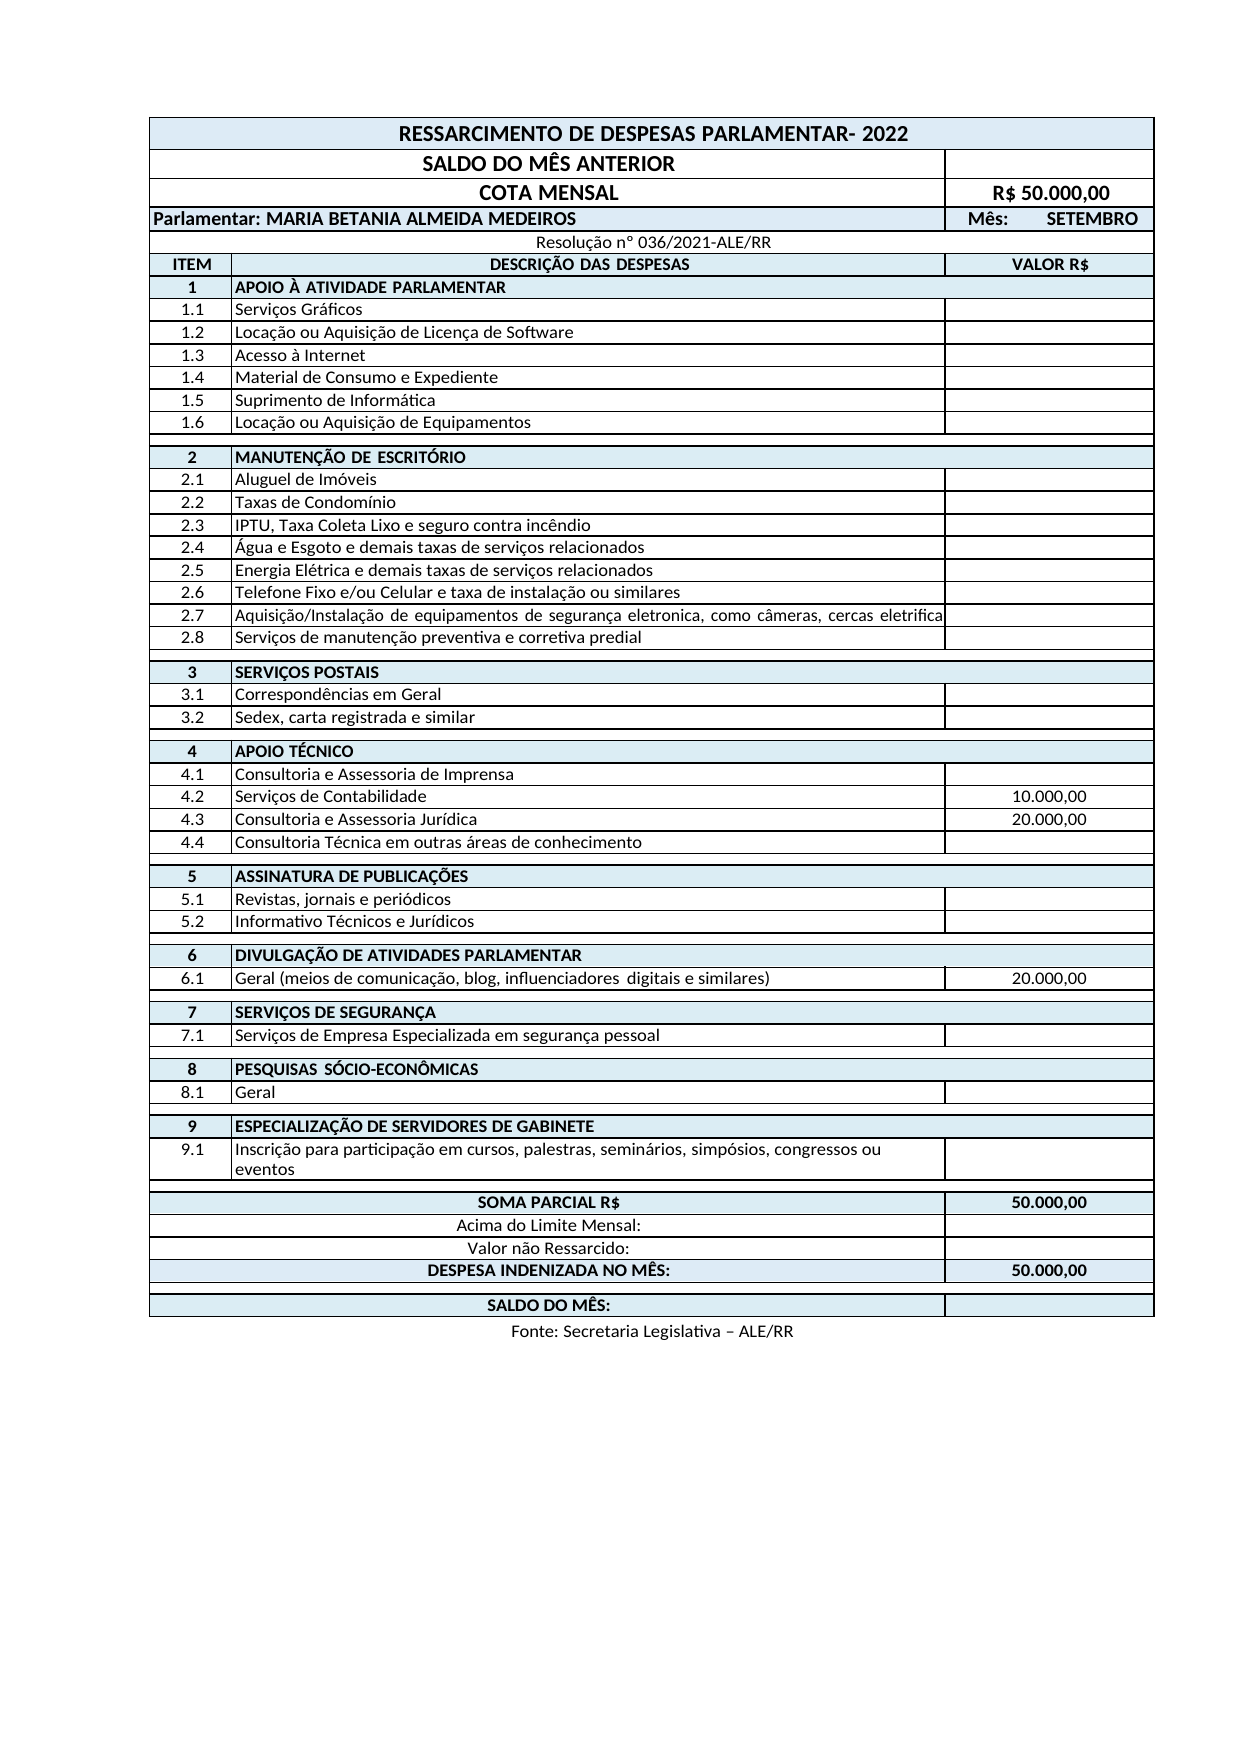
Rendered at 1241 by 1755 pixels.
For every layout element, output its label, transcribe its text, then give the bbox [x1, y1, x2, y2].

table_cell [946, 469, 1153, 490]
table_cell [946, 537, 1153, 558]
table_cell SERVIÇOS DE SEGURANÇA [232, 1002, 1153, 1023]
table_cell Consultoria e Assessoria de Imprensa [232, 764, 944, 785]
table_cell [946, 605, 1153, 626]
table_cell 9 [150, 1116, 231, 1137]
table_cell 4.2 [150, 786, 231, 807]
table_cell 1.5 [150, 390, 231, 411]
table_cell 1.3 [150, 345, 231, 366]
table_cell 20.000,00 [946, 968, 1153, 989]
table_cell 3.1 [150, 684, 231, 705]
table_cell 9.1 [150, 1139, 231, 1179]
table_cell 2.1 [150, 469, 231, 490]
table_cell DESCRIÇÃO DAS DESPESAS [232, 254, 944, 275]
table_cell [946, 1082, 1153, 1103]
table_cell 4.4 [150, 832, 231, 853]
table_cell Revistas, jornais e periódicos [232, 888, 944, 909]
table_cell [150, 991, 1153, 1001]
table_cell Mês: SETEMBRO [946, 208, 1153, 230]
table_cell 7 [150, 1002, 231, 1023]
table_cell Consultoria Técnica em outras áreas de conhecimento [232, 832, 944, 853]
table_cell 1 [150, 277, 231, 298]
table_cell [946, 1215, 1153, 1236]
table_cell Parlamentar: MARIA BETANIA ALMEIDA MEDEIROS [150, 208, 944, 230]
table_cell 50.000,00 [946, 1260, 1153, 1281]
table_cell COTA MENSAL [150, 179, 944, 206]
table_cell 1.2 [150, 322, 231, 343]
table_cell Serviços de manutenção preventiva e corretiva predial [232, 627, 944, 648]
table_cell Geral [232, 1082, 944, 1103]
table_cell [946, 345, 1153, 366]
table_cell Consultoria e Assessoria Jurídica [232, 809, 944, 830]
table_cell Geral (meios de comunicação, blog, influenciadores digitais e similares) [232, 968, 944, 989]
table_cell 20.000,00 [946, 809, 1153, 830]
table_cell 5 [150, 866, 231, 887]
table_cell 7.1 [150, 1025, 231, 1046]
table_cell ASSINATURA DE PUBLICAÇÕES [232, 866, 1153, 887]
table_cell [946, 299, 1153, 320]
table_cell Correspondências em Geral [232, 684, 944, 705]
table_cell SERVIÇOS POSTAIS [232, 662, 1153, 683]
table_cell [946, 764, 1153, 785]
table_cell [946, 367, 1153, 388]
table_cell [946, 1238, 1153, 1259]
table_cell [946, 582, 1153, 603]
table_cell R$ 50.000,00 [946, 179, 1153, 206]
table_cell Serviços Gráficos [232, 299, 944, 320]
table_cell [150, 854, 1153, 864]
table_cell ESPECIALIZAÇÃO DE SERVIDORES DE GABINETE [232, 1116, 1153, 1137]
table_cell Inscrição para participação em cursos, palestras, seminários, simpósios, congressos ou eventos [232, 1139, 944, 1179]
table_cell [150, 934, 1153, 944]
table_cell [150, 730, 1153, 739]
table_cell Locação ou Aquisição de Equipamentos [232, 412, 944, 433]
table_cell Aluguel de Imóveis [232, 469, 944, 490]
table_cell 3 [150, 662, 231, 683]
table_cell 8.1 [150, 1082, 231, 1103]
table_cell Informativo Técnicos e Jurídicos [232, 911, 944, 932]
table_cell IPTU, Taxa Coleta Lixo e seguro contra incêndio [232, 515, 944, 535]
table_cell 6 [150, 945, 231, 966]
table_cell 2.2 [150, 492, 231, 513]
table_cell [150, 1104, 1153, 1114]
table_cell 3.2 [150, 707, 231, 728]
table_cell Serviços de Contabilidade [232, 786, 944, 807]
table_cell [946, 888, 1153, 909]
table_cell [946, 150, 1153, 177]
table_cell 5.2 [150, 911, 231, 932]
table_header RESSARCIMENTO DE DESPESAS PARLAMENTAR- 2022 [150, 118, 1153, 149]
table_cell ITEM [150, 254, 231, 275]
table_cell 10.000,00 [946, 786, 1153, 807]
table_cell [946, 492, 1153, 513]
table_cell Energia Elétrica e demais taxas de serviços relacionados [232, 560, 944, 581]
table_cell PESQUISAS SÓCIO-ECONÔMICAS [232, 1059, 1153, 1080]
table_cell MANUTENÇÃO DE ESCRITÓRIO [232, 447, 1153, 468]
table_cell 8 [150, 1059, 231, 1080]
table_cell Locação ou Aquisição de Licença de Software [232, 322, 944, 343]
table_cell 2.5 [150, 560, 231, 581]
table_cell [946, 1295, 1153, 1316]
table_cell Telefone Fixo e/ou Celular e taxa de instalação ou similares [232, 582, 944, 603]
table_cell [946, 412, 1153, 433]
table_cell 4.3 [150, 809, 231, 830]
table_cell [946, 560, 1153, 581]
table_cell Resolução nº 036/2021-ALE/RR [150, 232, 1153, 252]
table_cell [150, 1283, 1153, 1293]
table_cell APOIO TÉCNICO [232, 741, 1153, 762]
table_cell 50.000,00 [946, 1193, 1153, 1213]
table_cell 5.1 [150, 888, 231, 909]
table_cell [946, 707, 1153, 728]
table_cell 4 [150, 741, 231, 762]
table_cell 2.6 [150, 582, 231, 603]
table_cell 1.6 [150, 412, 231, 433]
table_cell 2.7 [150, 605, 231, 626]
table_cell 2.3 [150, 515, 231, 535]
table_cell [946, 627, 1153, 648]
table_cell APOIO À ATIVIDADE PARLAMENTAR [232, 277, 1153, 298]
table_cell SALDO DO MÊS ANTERIOR [150, 150, 944, 177]
table_cell Serviços de Empresa Especializada em segurança pessoal [232, 1025, 944, 1046]
text Fonte: Secretaria Legislativa – ALE/RR [510, 1320, 794, 1342]
table_cell Acesso à Internet [232, 345, 944, 366]
table_cell SOMA PARCIAL R$ [150, 1193, 944, 1213]
table_cell 2.8 [150, 627, 231, 648]
table_cell Sedex, carta registrada e similar [232, 707, 944, 728]
table_cell [946, 911, 1153, 932]
table_cell VALOR R$ [946, 254, 1153, 275]
table_cell DIVULGAÇÃO DE ATIVIDADES PARLAMENTAR [232, 945, 1153, 966]
table_cell [150, 1181, 1153, 1191]
table_cell 2 [150, 447, 231, 468]
table_cell [946, 515, 1153, 535]
table_cell Valor não Ressarcido: [150, 1238, 944, 1259]
table_cell Aquisição/Instalação de equipamentos de segurança eletronica, como câmeras, cercas eletrifica [232, 605, 944, 626]
table_cell Água e Esgoto e demais taxas de serviços relacionados [232, 537, 944, 558]
table_cell [946, 1139, 1153, 1179]
table_cell Taxas de Condomínio [232, 492, 944, 513]
table_cell [946, 390, 1153, 411]
table_cell [946, 684, 1153, 705]
table_cell Material de Consumo e Expediente [232, 367, 944, 388]
table_cell DESPESA INDENIZADA NO MÊS: [150, 1260, 944, 1281]
table_cell 6.1 [150, 968, 231, 989]
table_cell [150, 1047, 1153, 1057]
table_cell Suprimento de Informática [232, 390, 944, 411]
table_cell Acima do Limite Mensal: [150, 1215, 944, 1236]
table_cell SALDO DO MÊS: [150, 1295, 944, 1316]
table_cell [150, 650, 1153, 660]
table_cell [150, 435, 1153, 445]
table_cell [946, 322, 1153, 343]
table_cell 2.4 [150, 537, 231, 558]
table_cell 1.1 [150, 299, 231, 320]
table_cell [946, 1025, 1153, 1046]
table_cell 4.1 [150, 764, 231, 785]
table_cell [946, 832, 1153, 853]
table_cell 1.4 [150, 367, 231, 388]
